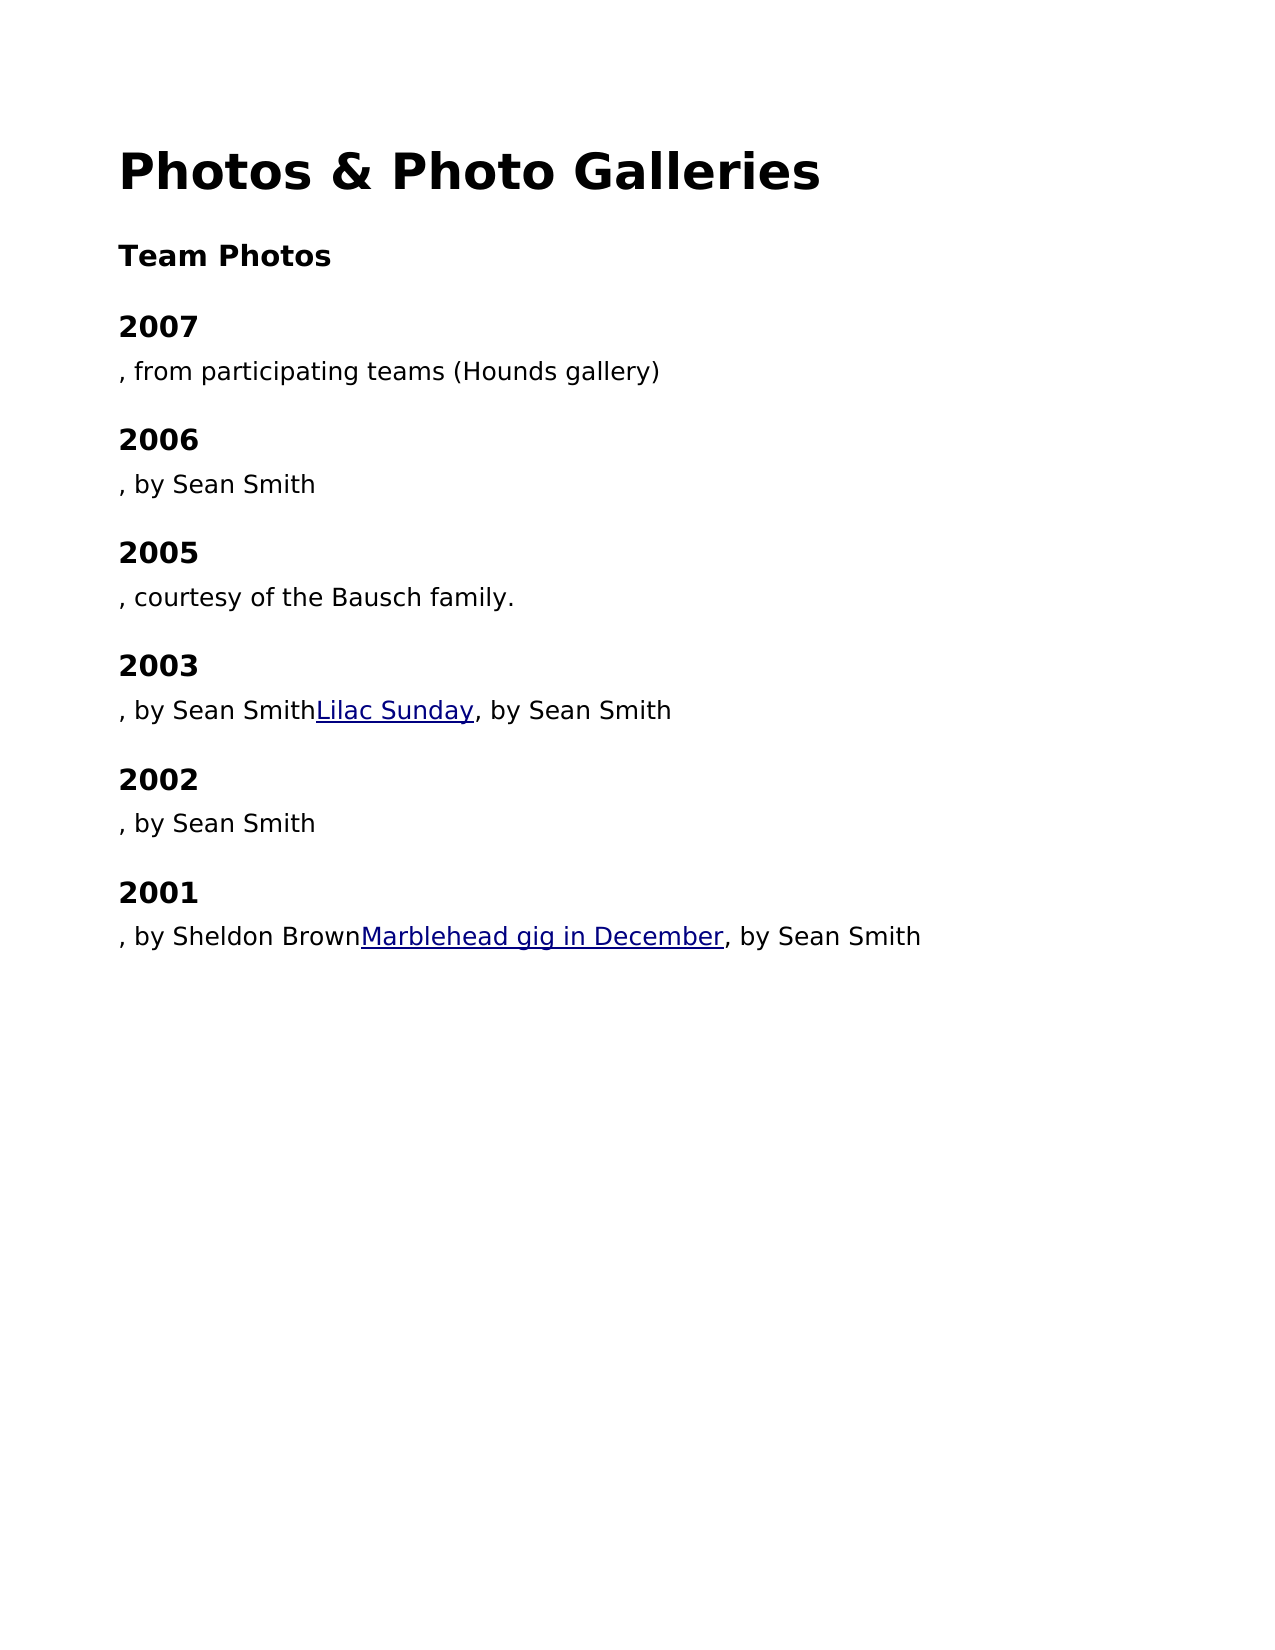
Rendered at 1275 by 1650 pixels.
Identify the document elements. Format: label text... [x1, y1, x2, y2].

text , by Sheldon BrownMarblehead gig in December, by Sean Smith [118, 922, 1157, 952]
text , by Sean Smith [118, 809, 1157, 838]
text , from participating teams (Hounds gallery) [118, 357, 1157, 386]
subtitle 2002 [118, 763, 1157, 797]
text , courtesy of the Bausch family. [118, 583, 1157, 612]
text , by Sean Smith [118, 470, 1157, 499]
subtitle 2001 [118, 876, 1157, 910]
subtitle Team Photos [118, 239, 1157, 273]
text , by Sean SmithLilac Sunday, by Sean Smith [118, 696, 1157, 725]
subtitle 2007 [118, 310, 1157, 344]
subtitle 2006 [118, 423, 1157, 457]
subtitle Photos & Photo Galleries [118, 143, 1157, 201]
subtitle 2005 [118, 537, 1157, 571]
subtitle 2003 [118, 650, 1157, 684]
